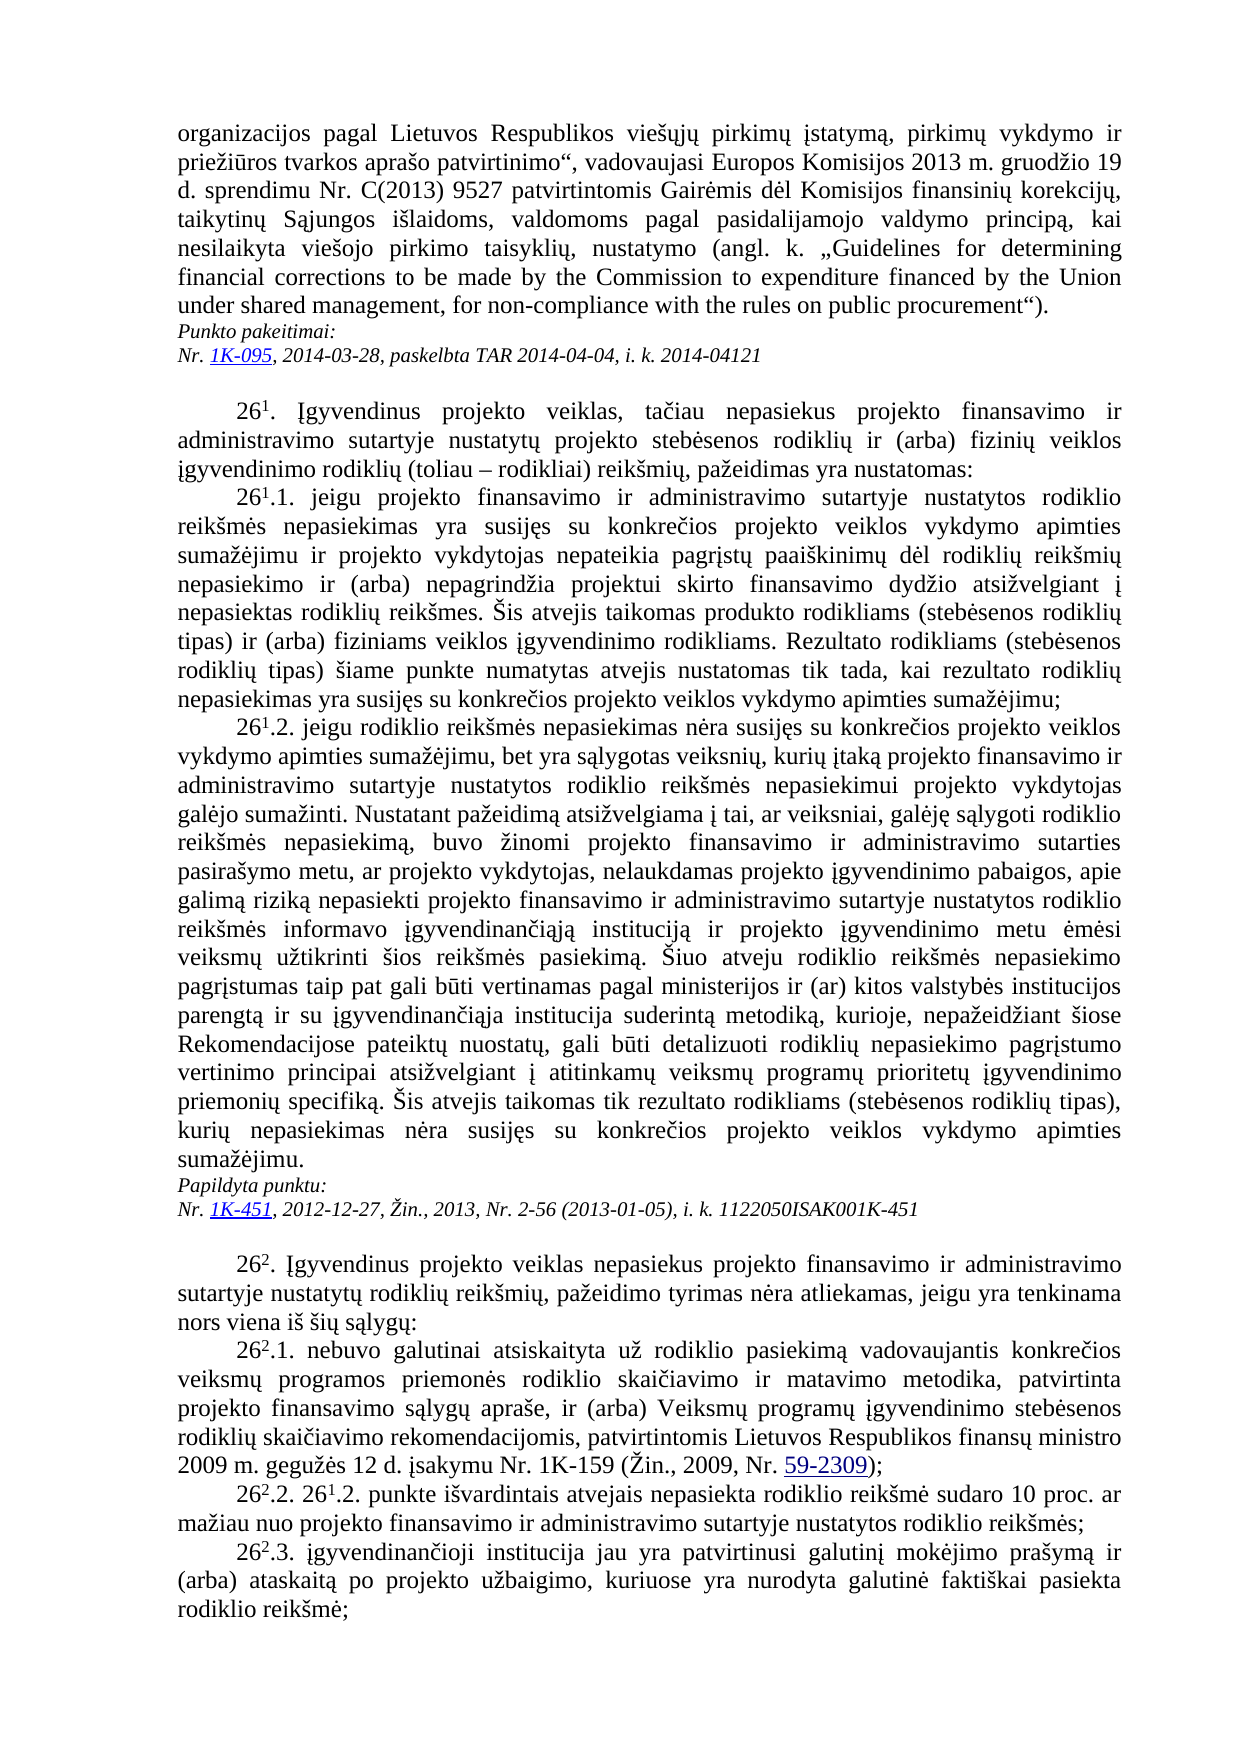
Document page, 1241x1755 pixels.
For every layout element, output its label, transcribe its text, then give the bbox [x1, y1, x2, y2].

text Nr. 1K-451, 2012-12-27, Žin., 2013, Nr. 2-56 (2013-01-05), i. k. 1122050ISAK001K-451 [177, 1197, 1122, 1221]
text organizacijos pagal Lietuvos Respublikos viešųjų pirkimų įstatymą, pirkimų vykdymo ir priežiūros tvarkos aprašo patvirtinimo“, vadovaujasi Europos Komisijos 2013 m. gruodžio 19 d. sprendimu Nr. C(2013) 9527 patvirtintomis Gairėmis dėl Komisijos finansinių korekcijų, taikytinų Sąjungos išlaidoms, valdomoms pagal pasidalijamojo valdymo principą, kai nesilaikyta viešojo pirkimo taisyklių, nustatymo (angl. k. „Guidelines for determining financial corrections to be made by the Commission to expenditure financed by the Union under shared management, for non-compliance with the rules on public procurement“). [177, 118, 1122, 319]
text 261.1. jeigu projekto finansavimo ir administravimo sutartyje nustatytos rodiklio reikšmės nepasiekimas yra susijęs su konkrečios projekto veiklos vykdymo apimties sumažėjimu ir projekto vykdytojas nepateikia pagrįstų paaiškinimų dėl rodiklių reikšmių nepasiekimo ir (arba) nepagrindžia projektui skirto finansavimo dydžio atsižvelgiant į nepasiektas rodiklių reikšmes. Šis atvejis taikomas produkto rodikliams (stebėsenos rodiklių tipas) ir (arba) fiziniams veiklos įgyvendinimo rodikliams. Rezultato rodikliams (stebėsenos rodiklių tipas) šiame punkte numatytas atvejis nustatomas tik tada, kai rezultato rodiklių nepasiekimas yra susijęs su konkrečios projekto veiklos vykdymo apimties sumažėjimu; [177, 482, 1122, 712]
text 262. Įgyvendinus projekto veiklas nepasiekus projekto finansavimo ir administravimo sutartyje nustatytų rodiklių reikšmių, pažeidimo tyrimas nėra atliekamas, jeigu yra tenkinama nors viena iš šių sąlygų: [177, 1249, 1122, 1336]
text 262.2. 261.2. punkte išvardintais atvejais nepasiekta rodiklio reikšmė sudaro 10 proc. ar mažiau nuo projekto finansavimo ir administravimo sutartyje nustatytos rodiklio reikšmės; [177, 1479, 1122, 1537]
text 262.3. įgyvendinančioji institucija jau yra patvirtinusi galutinį mokėjimo prašymą ir (arba) ataskaitą po projekto užbaigimo, kuriuose yra nurodyta galutinė faktiškai pasiekta rodiklio reikšmė; [177, 1537, 1122, 1623]
text 262.1. nebuvo galutinai atsiskaityta už rodiklio pasiekimą vadovaujantis konkrečios veiksmų programos priemonės rodiklio skaičiavimo ir matavimo metodika, patvirtinta projekto finansavimo sąlygų apraše, ir (arba) Veiksmų programų įgyvendinimo stebėsenos rodiklių skaičiavimo rekomendacijomis, patvirtintomis Lietuvos Respublikos finansų ministro 2009 m. gegužės 12 d. įsakymu Nr. 1K-159 (Žin., 2009, Nr. 59-2309); [177, 1336, 1122, 1479]
text 261. Įgyvendinus projekto veiklas, tačiau nepasiekus projekto finansavimo ir administravimo sutartyje nustatytų projekto stebėsenos rodiklių ir (arba) fizinių veiklos įgyvendinimo rodiklių (toliau – rodikliai) reikšmių, pažeidimas yra nustatomas: [177, 396, 1122, 482]
text 261.2. jeigu rodiklio reikšmės nepasiekimas nėra susijęs su konkrečios projekto veiklos vykdymo apimties sumažėjimu, bet yra sąlygotas veiksnių, kurių įtaką projekto finansavimo ir administravimo sutartyje nustatytos rodiklio reikšmės nepasiekimui projekto vykdytojas galėjo sumažinti. Nustatant pažeidimą atsižvelgiama į tai, ar veiksniai, galėję sąlygoti rodiklio reikšmės nepasiekimą, buvo žinomi projekto finansavimo ir administravimo sutarties pasirašymo metu, ar projekto vykdytojas, nelaukdamas projekto įgyvendinimo pabaigos, apie galimą riziką nepasiekti projekto finansavimo ir administravimo sutartyje nustatytos rodiklio reikšmės informavo įgyvendinančiąją instituciją ir projekto įgyvendinimo metu ėmėsi veiksmų užtikrinti šios reikšmės pasiekimą. Šiuo atveju rodiklio reikšmės nepasiekimo pagrįstumas taip pat gali būti vertinamas pagal ministerijos ir (ar) kitos valstybės institucijos parengtą ir su įgyvendinančiąja institucija suderintą metodiką, kurioje, nepažeidžiant šiose Rekomendacijose pateiktų nuostatų, gali būti detalizuoti rodiklių nepasiekimo pagrįstumo vertinimo principai atsižvelgiant į atitinkamų veiksmų programų prioritetų įgyvendinimo priemonių specifiką. Šis atvejis taikomas tik rezultato rodikliams (stebėsenos rodiklių tipas), kurių nepasiekimas nėra susijęs su konkrečios projekto veiklos vykdymo apimties sumažėjimu. [177, 712, 1122, 1172]
text Papildyta punktu: [177, 1172, 1122, 1197]
text Nr. 1K-095, 2014-03-28, paskelbta TAR 2014-04-04, i. k. 2014-04121 [177, 343, 1122, 367]
text Punkto pakeitimai: [177, 319, 1122, 343]
